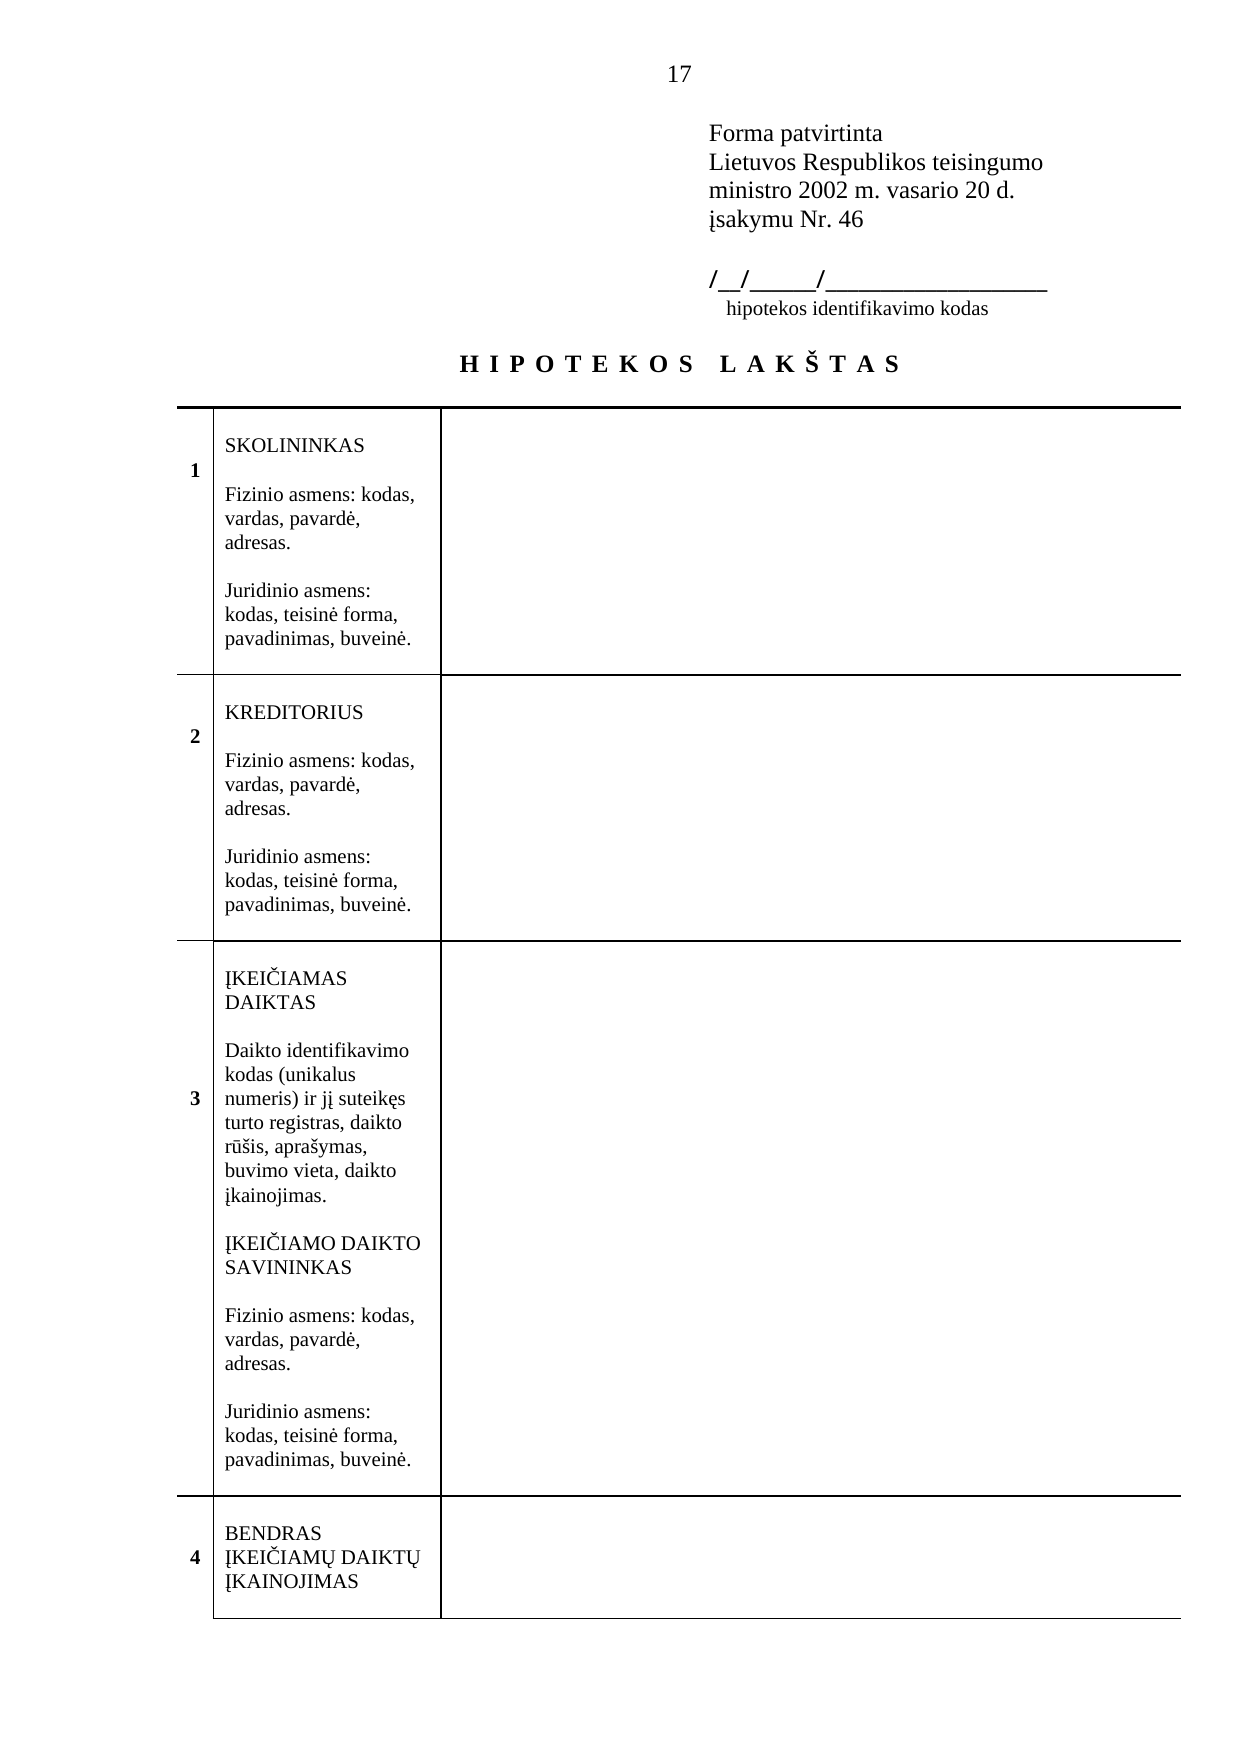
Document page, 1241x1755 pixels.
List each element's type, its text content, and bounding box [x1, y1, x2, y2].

table_cell [442, 1497, 1181, 1617]
table_cell KREDITORIUS Fizinio asmens: kodas, vardas, pavardė, adresas. Juridinio asmens: kodas, teisinė forma, pavadinimas, buveinė. [214, 675, 440, 940]
table_cell BENDRAS ĮKEIČIAMŲ DAIKTŲ ĮKAINOJIMAS [214, 1497, 440, 1617]
table_header [442, 409, 1181, 674]
table_header SKOLININKAS Fizinio asmens: kodas, vardas, pavardė, adresas. Juridinio asmens: kodas, teisinė forma, pavadinimas, buveinė. [214, 409, 440, 674]
table_header 1 [177, 409, 213, 674]
table_cell ĮKEIČIAMAS DAIKTAS Daikto identifikavimo kodas (unikalus numeris) ir jį suteikęs turto registras, daikto rūšis, aprašymas, buvimo vieta, daikto įkainojimas. ĮKEIČIAMO DAIKTO SAVININKAS Fizinio asmens: kodas, vardas, pavardė, adresas. Juridinio asmens: kodas, teisinė forma, pavadinimas, buveinė. [214, 942, 440, 1495]
text hipotekos identifikavimo kodas [177, 296, 1181, 320]
table_cell [442, 942, 1181, 1495]
table_cell [442, 676, 1181, 940]
text Forma patvirtinta [709, 118, 1181, 147]
text ministro 2002 m. vasario 20 d. [177, 176, 1181, 204]
table_cell 2 [177, 675, 213, 940]
table_cell 4 [177, 1497, 213, 1617]
text HIPOTEKOS LAKŠTAS [177, 349, 1181, 377]
text /__/______/____________________ [177, 262, 1181, 296]
text įsakymu Nr. 46 [177, 204, 1181, 233]
table_cell 3 [177, 941, 213, 1495]
text Lietuvos Respublikos teisingumo [177, 147, 1181, 176]
